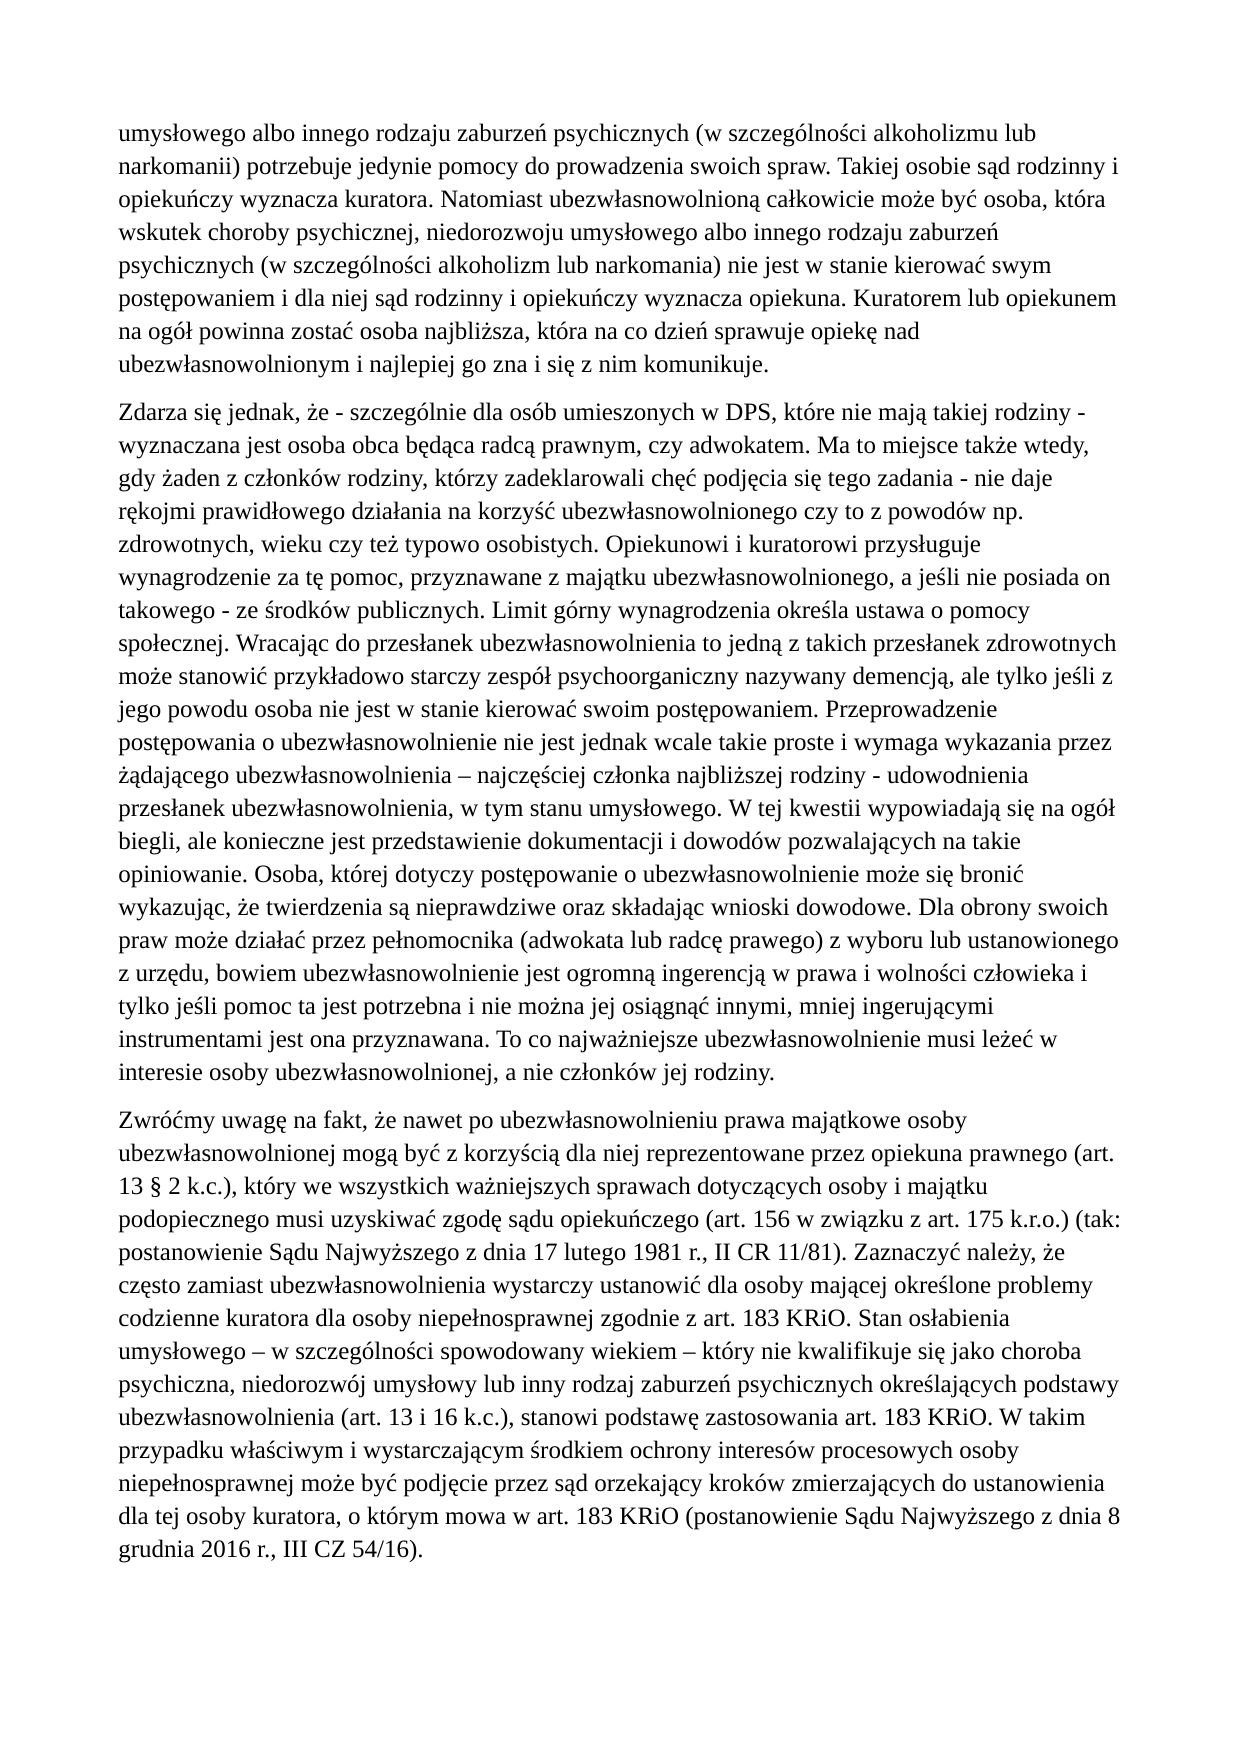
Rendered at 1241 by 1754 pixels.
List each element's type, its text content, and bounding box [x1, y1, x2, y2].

text umysłowego albo innego rodzaju zaburzeń psychicznych (w szczególności alkoholizmu lub narkomanii) potrzebuje jedynie pomocy do prowadzenia swoich spraw. Takiej osobie sąd rodzinny i opiekuńczy wyznacza kuratora. Natomiast ubezwłasnowolnioną całkowicie może być osoba, która wskutek choroby psychicznej, niedorozwoju umysłowego albo innego rodzaju zaburzeń psychicznych (w szczególności alkoholizm lub narkomania) nie jest w stanie kierować swym postępowaniem i dla niej sąd rodzinny i opiekuńczy wyznacza opiekuna. Kuratorem lub opiekunem na ogół powinna zostać osoba najbliższa, która na co dzień sprawuje opiekę nad ubezwłasnowolnionym i najlepiej go zna i się z nim komunikuje. [118, 118, 1122, 378]
text Zwróćmy uwagę na fakt, że nawet po ubezwłasnowolnieniu prawa majątkowe osoby ubezwłasnowolnionej mogą być z korzyścią dla niej reprezentowane przez opiekuna prawnego (art. 13 § 2 k.c.), który we wszystkich ważniejszych sprawach dotyczących osoby i majątku podopiecznego musi uzyskiwać zgodę sądu opiekuńczego (art. 156 w związku z art. 175 k.r.o.) (tak: postanowienie Sądu Najwyższego z dnia 17 lutego 1981 r., II CR 11/81). Zaznaczyć należy, że często zamiast ubezwłasnowolnienia wystarczy ustanowić dla osoby mającej określone problemy codzienne kuratora dla osoby niepełnosprawnej zgodnie z art. 183 KRiO. Stan osłabienia umysłowego – w szczególności spowodowany wiekiem – który nie kwalifikuje się jako choroba psychiczna, niedorozwój umysłowy lub inny rodzaj zaburzeń psychicznych określających podstawy ubezwłasnowolnienia (art. 13 i 16 k.c.), stanowi podstawę zastosowania art. 183 KRiO. W takim przypadku właściwym i wystarczającym środkiem ochrony interesów procesowych osoby niepełnosprawnej może być podjęcie przez sąd orzekający kroków zmierzających do ustanowienia dla tej osoby kuratora, o którym mowa w art. 183 KRiO (postanowienie Sądu Najwyższego z dnia 8 grudnia 2016 r., III CZ 54/16). [118, 1105, 1122, 1563]
text Zdarza się jednak, że - szczególnie dla osób umieszonych w DPS, które nie mają takiej rodziny - wyznaczana jest osoba obca będąca radcą prawnym, czy adwokatem. Ma to miejsce także wtedy, gdy żaden z członków rodziny, którzy zadeklarowali chęć podjęcia się tego zadania - nie daje rękojmi prawidłowego działania na korzyść ubezwłasnowolnionego czy to z powodów np. zdrowotnych, wieku czy też typowo osobistych. Opiekunowi i kuratorowi przysługuje wynagrodzenie za tę pomoc, przyznawane z majątku ubezwłasnowolnionego, a jeśli nie posiada on takowego - ze środków publicznych. Limit górny wynagrodzenia określa ustawa o pomocy społecznej. Wracając do przesłanek ubezwłasnowolnienia to jedną z takich przesłanek zdrowotnych może stanowić przykładowo starczy zespół psychoorganiczny nazywany demencją, ale tylko jeśli z jego powodu osoba nie jest w stanie kierować swoim postępowaniem. Przeprowadzenie postępowania o ubezwłasnowolnienie nie jest jednak wcale takie proste i wymaga wykazania przez żądającego ubezwłasnowolnienia – najczęściej członka najbliższej rodziny - udowodnienia przesłanek ubezwłasnowolnienia, w tym stanu umysłowego. W tej kwestii wypowiadają się na ogół biegli, ale konieczne jest przedstawienie dokumentacji i dowodów pozwalających na takie opiniowanie. Osoba, której dotyczy postępowanie o ubezwłasnowolnienie może się bronić wykazując, że twierdzenia są nieprawdziwe oraz składając wnioski dowodowe. Dla obrony swoich praw może działać przez pełnomocnika (adwokata lub radcę prawego) z wyboru lub ustanowionego z urzędu, bowiem ubezwłasnowolnienie jest ogromną ingerencją w prawa i wolności człowieka i tylko jeśli pomoc ta jest potrzebna i nie można jej osiągnąć innymi, mniej ingerującymi instrumentami jest ona przyznawana. To co najważniejsze ubezwłasnowolnienie musi leżeć w interesie osoby ubezwłasnowolnionej, a nie członków jej rodziny. [118, 397, 1122, 1086]
